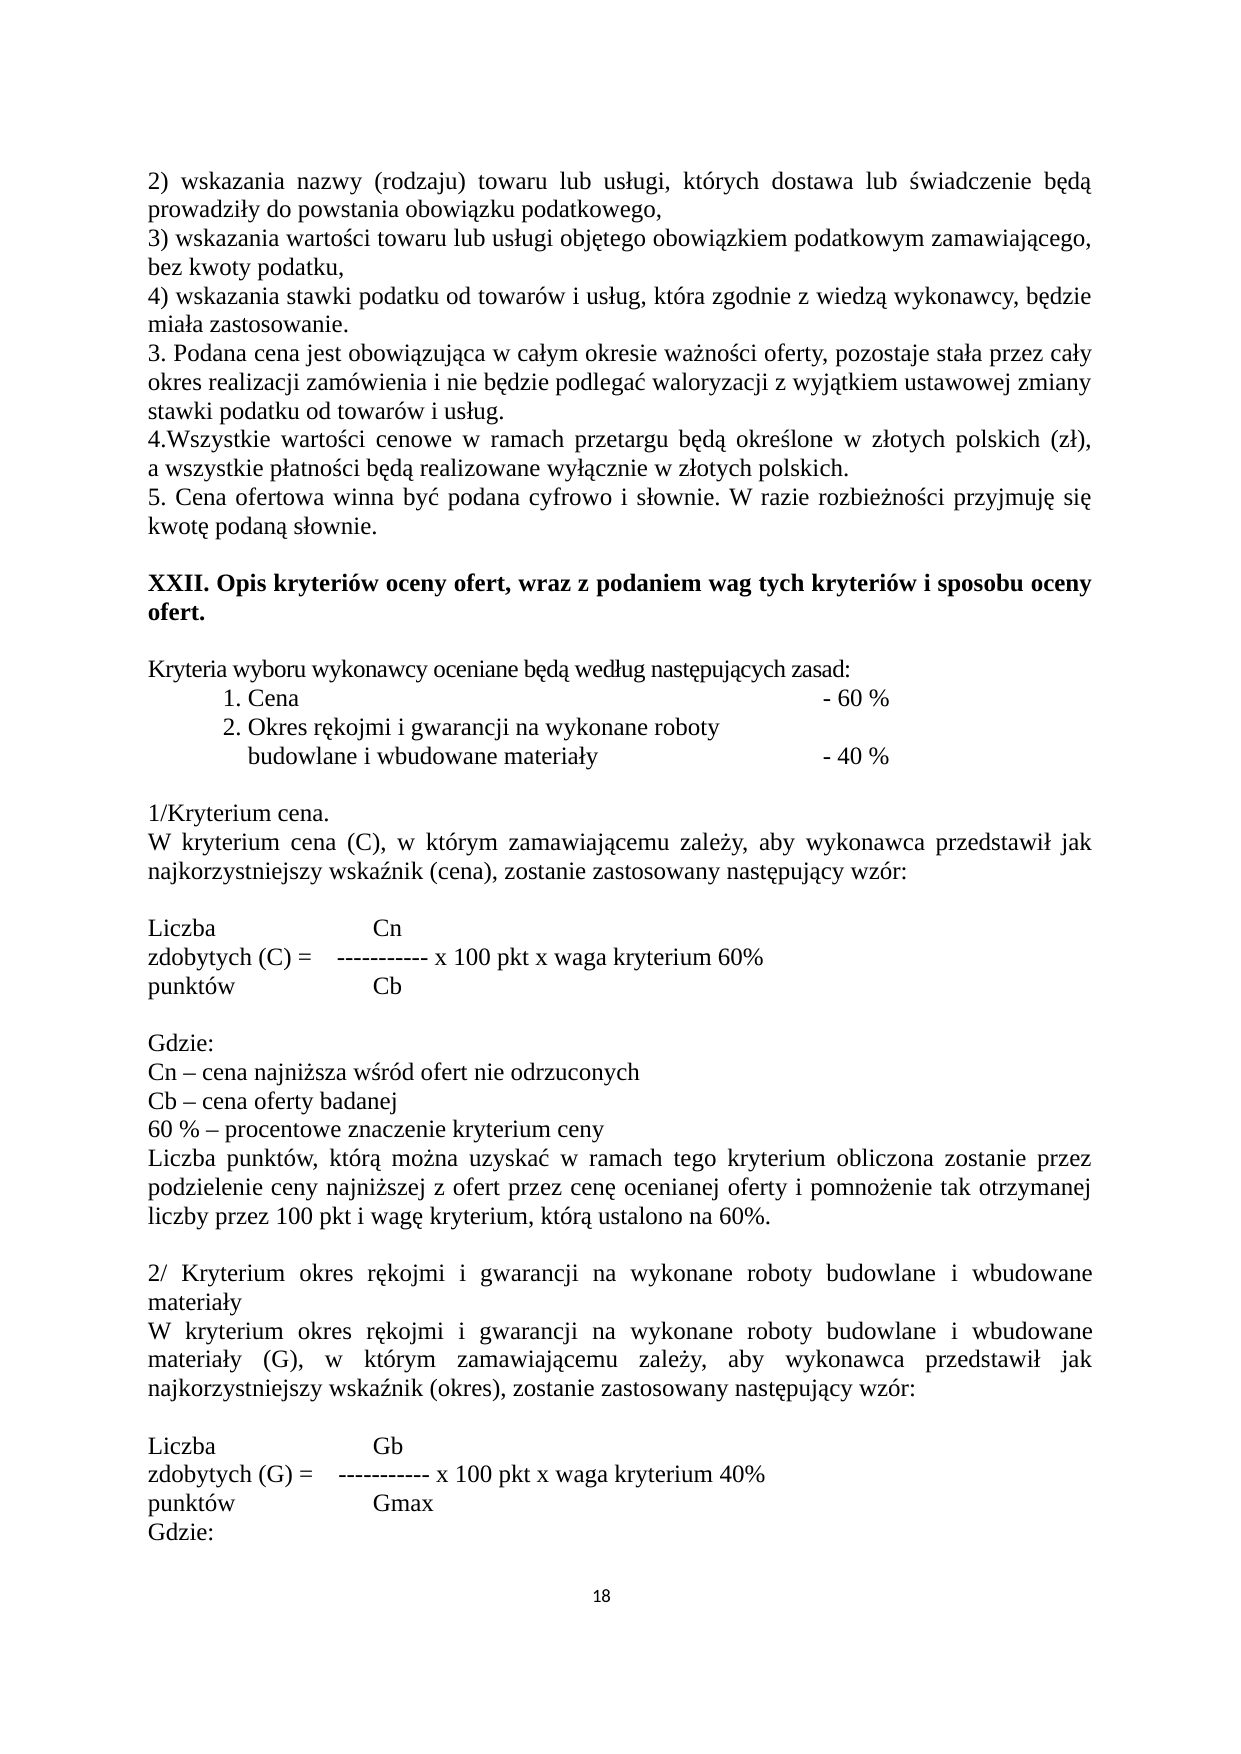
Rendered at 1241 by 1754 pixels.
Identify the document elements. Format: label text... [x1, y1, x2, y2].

text 1. Cena - 60 % [223, 683, 1093, 712]
text 2. Okres rękojmi i gwarancji na wykonane roboty [223, 712, 1093, 741]
text Liczba punktów, którą można uzyskać w ramach tego kryterium obliczona zostanie przez podzielenie ceny najniższej z ofert przez cenę ocenianej oferty i pomnożenie tak otrzymanej liczby przez 100 pkt i wagę kryterium, którą ustalono na 60%. [148, 1143, 1093, 1229]
text W kryterium cena (C), w którym zamawiającemu zależy, aby wykonawca przedstawił jak najkorzystniejszy wskaźnik (cena), zostanie zastosowany następujący wzór: [148, 827, 1093, 884]
text Kryteria wyboru wykonawcy oceniane będą według następujących zasad: [148, 654, 1093, 683]
text 1/Kryterium cena. [148, 798, 1093, 827]
text zdobytych (G) = ----------- x 100 pkt x waga kryterium 40% [148, 1459, 1093, 1488]
text 2/ Kryterium okres rękojmi i gwarancji na wykonane roboty budowlane i wbudowane materiały [148, 1258, 1093, 1316]
text 60 % – procentowe znaczenie kryterium ceny [148, 1114, 1093, 1143]
text punktów Gmax [148, 1488, 1093, 1517]
text Gdzie: [148, 1517, 1093, 1546]
text 3. Podana cena jest obowiązująca w całym okresie ważności oferty, pozostaje stała przez cały okres realizacji zamówienia i nie będzie podlegać waloryzacji z wyjątkiem ustawowej zmiany stawki podatku od towarów i usług. [148, 338, 1093, 424]
text Liczba Cn [148, 913, 1093, 942]
text budowlane i wbudowane materiały - 40 % [223, 741, 1093, 769]
text 4.Wszystkie wartości cenowe w ramach przetargu będą określone w złotych polskich (zł), a wszystkie płatności będą realizowane wyłącznie w złotych polskich. [148, 424, 1093, 482]
text Gdzie: [148, 1028, 1093, 1057]
text 4) wskazania stawki podatku od towarów i usług, która zgodnie z wiedzą wykonawcy, będzie miała zastosowanie. [148, 281, 1093, 338]
text 5. Cena ofertowa winna być podana cyfrowo i słownie. W razie rozbieżności przyjmuję się kwotę podaną słownie. [148, 482, 1093, 539]
text Cb – cena oferty badanej [148, 1086, 1093, 1114]
text Liczba Gb [148, 1431, 1093, 1459]
text W kryterium okres rękojmi i gwarancji na wykonane roboty budowlane i wbudowane materiały (G), w którym zamawiającemu zależy, aby wykonawca przedstawił jak najkorzystniejszy wskaźnik (okres), zostanie zastosowany następujący wzór: [148, 1316, 1093, 1402]
text 3) wskazania wartości towaru lub usługi objętego obowiązkiem podatkowym zamawiającego, bez kwoty podatku, [148, 223, 1093, 281]
text 2) wskazania nazwy (rodzaju) towaru lub usługi, których dostawa lub świadczenie będą prowadziły do powstania obowiązku podatkowego, [148, 166, 1093, 223]
text XXII. Opis kryteriów oceny ofert, wraz z podaniem wag tych kryteriów i sposobu oceny ofert. [148, 568, 1093, 626]
text zdobytych (C) = ----------- x 100 pkt x waga kryterium 60% [148, 942, 1093, 971]
text Cn – cena najniższa wśród ofert nie odrzuconych [148, 1057, 1093, 1086]
text punktów Cb [148, 971, 1093, 999]
